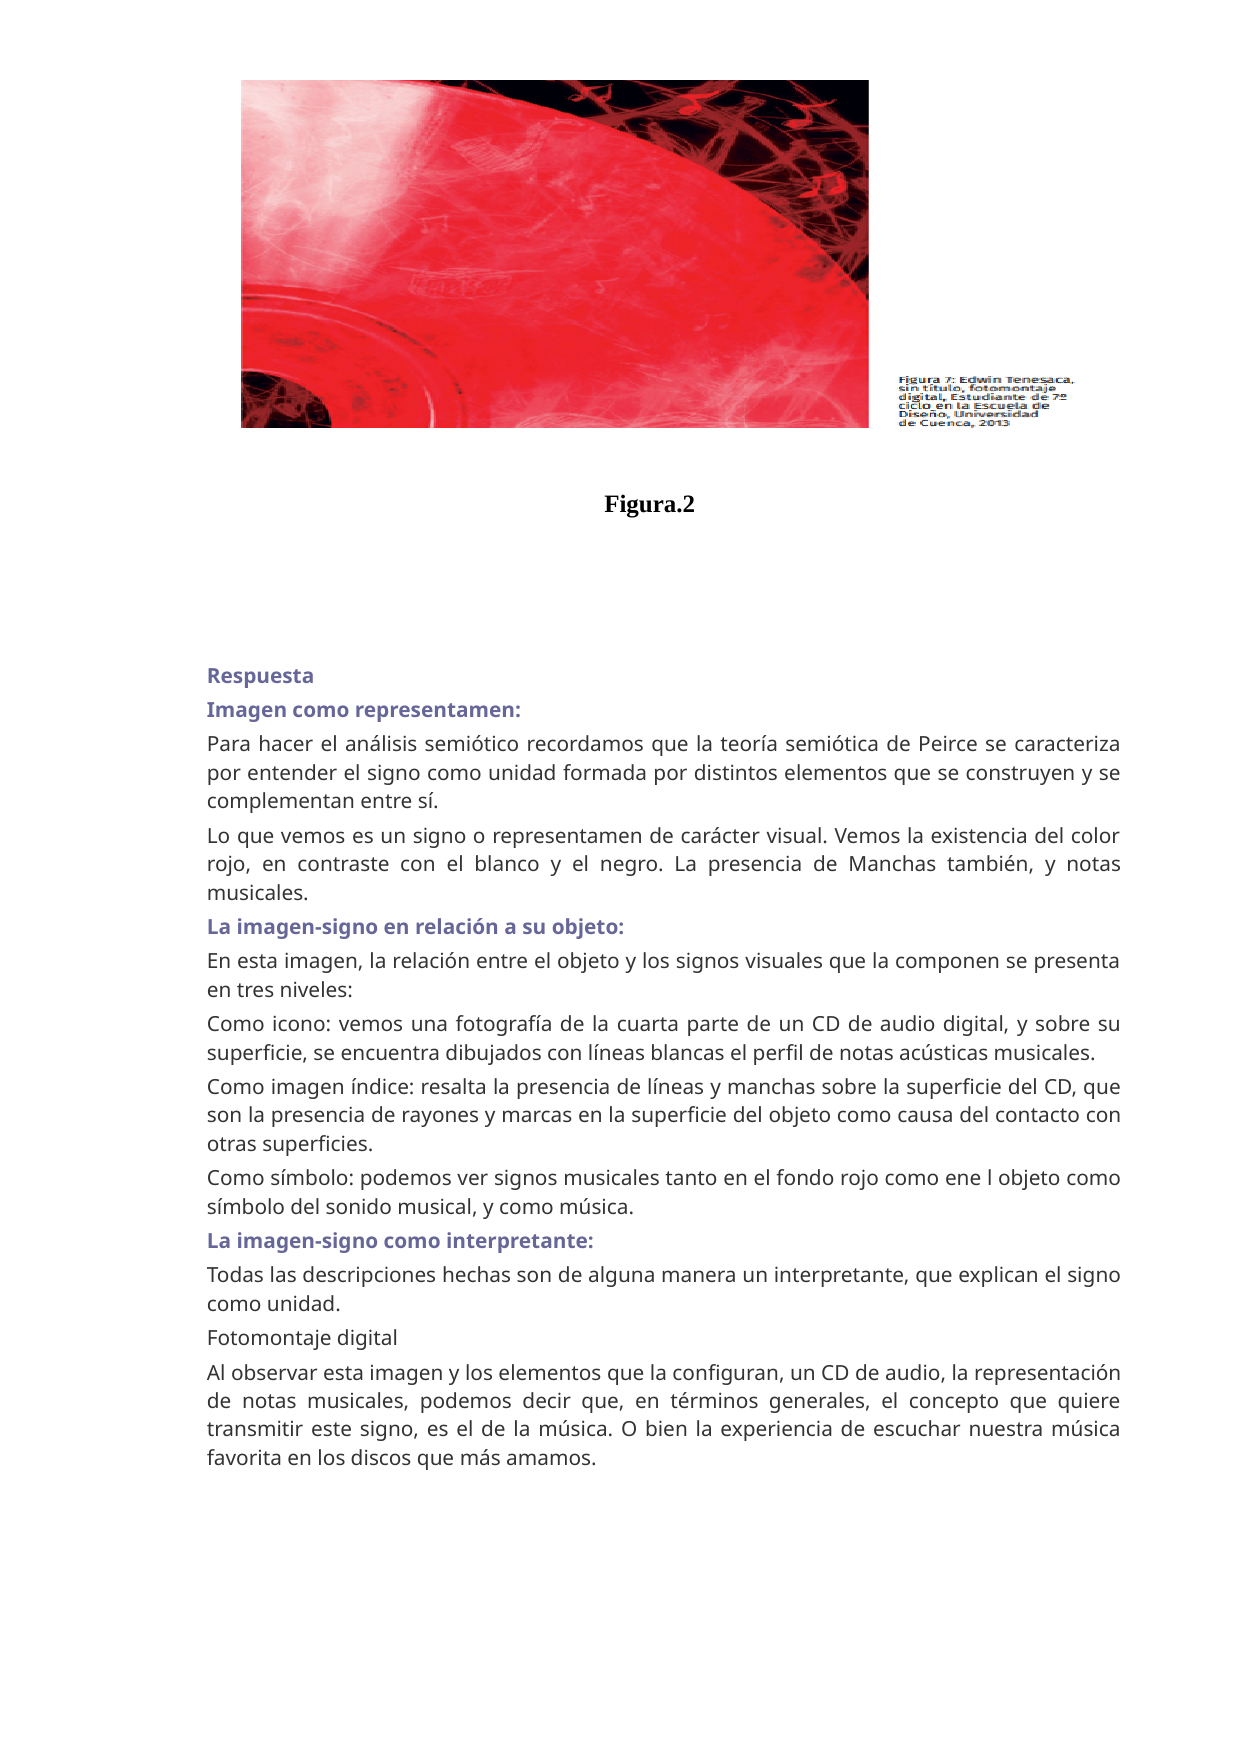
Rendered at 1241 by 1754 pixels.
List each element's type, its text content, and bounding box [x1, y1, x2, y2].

text Para hacer el análisis semiótico recordamos que la teoría semiótica de Peirce se caracteriza por entender el signo como unidad formada por distintos elementos que se construyen y se complementan entre sí. [207, 729, 1122, 815]
text Como imagen índice: resalta la presencia de líneas y manchas sobre la superficie del CD, que son la presencia de rayones y marcas en la superficie del objeto como causa del contacto con otras superficies. [207, 1072, 1122, 1157]
text Como símbolo: podemos ver signos musicales tanto en el fondo rojo como ene l objeto como símbolo del sonido musical, y como música. [207, 1163, 1122, 1220]
text Al observar esta imagen y los elementos que la configuran, un CD de audio, la representación de notas musicales, podemos decir que, en términos generales, el concepto que quiere transmitir este signo, es el de la música. O bien la experiencia de escuchar nuestra música favorita en los discos que más amamos. [207, 1358, 1122, 1471]
text Todas las descripciones hechas son de alguna manera un interpretante, que explican el signo como unidad. [207, 1261, 1122, 1317]
text Respuesta [207, 661, 1122, 689]
text Figura.2 [207, 489, 1122, 517]
text La imagen-signo en relación a su objeto: [207, 912, 1122, 941]
text La imagen-signo como interpretante: [207, 1226, 1122, 1254]
text Lo que vemos es un signo o representamen de carácter visual. Vemos la existencia del color rojo, en contraste con el blanco y el negro. La presencia de Manchas también, y notas musicales. [207, 821, 1122, 906]
text Fotomontaje digital [207, 1323, 1122, 1352]
text En esta imagen, la relación entre el objeto y los signos visuales que la componen se presenta en tres niveles: [207, 946, 1122, 1003]
text Como icono: vemos una fotografía de la cuarta parte de un CD de audio digital, y sobre su superficie, se encuentra dibujados con líneas blancas el perfil de notas acústicas musicales. [207, 1009, 1122, 1066]
text Imagen como representamen: [207, 695, 1122, 724]
